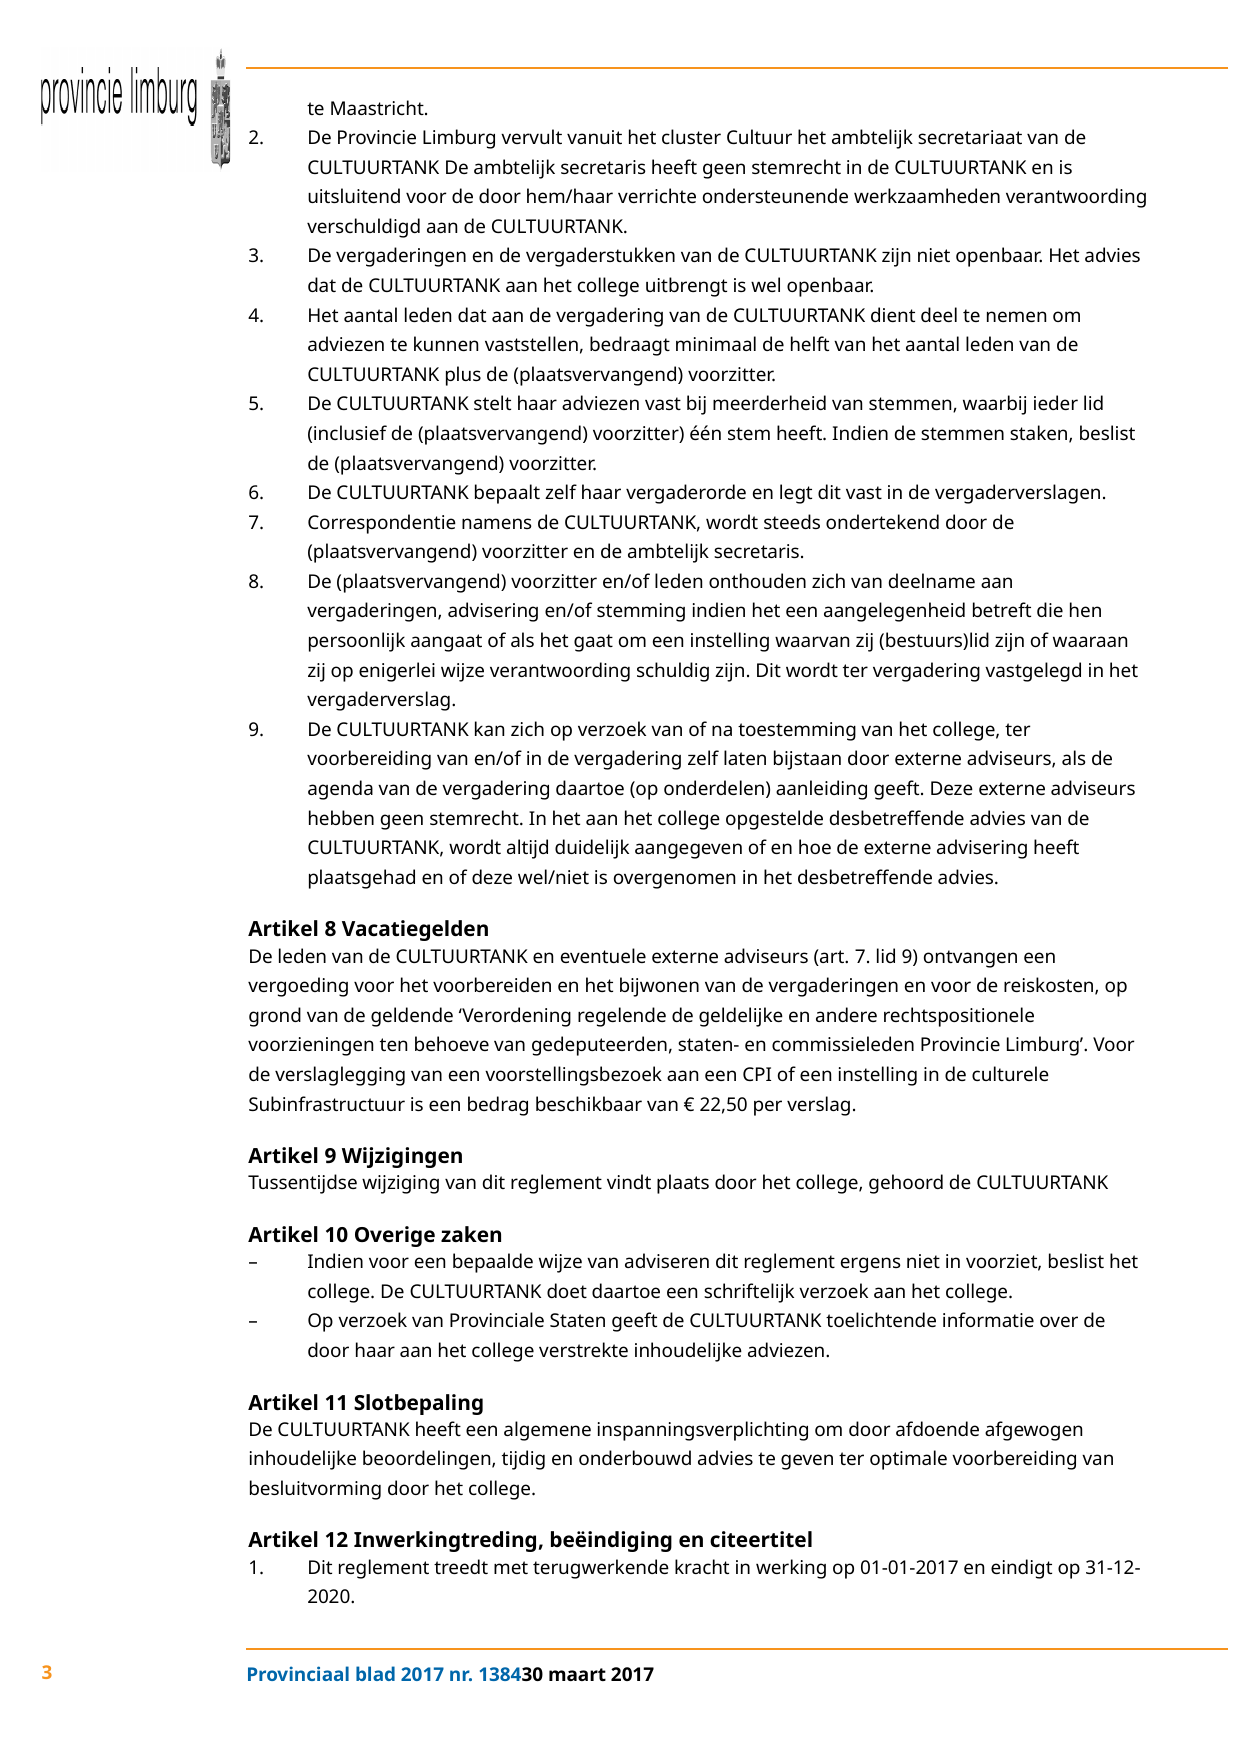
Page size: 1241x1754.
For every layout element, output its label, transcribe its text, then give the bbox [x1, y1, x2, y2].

list Correspondentie namens de CULTUURTANK, wordt steeds ondertekend door de (plaatsvervangend) voorzitter en de ambtelijk secretaris. [248, 509, 1152, 564]
text Artikel 12 Inwerkingtreding, beëindiging en citeertitel [248, 1526, 1152, 1554]
list De CULTUURTANK stelt haar adviezen vast bij meerderheid van stemmen, waarbij ieder lid (inclusief de (plaatsvervangend) voorzitter) één stem heeft. Indien de stemmen staken, beslist de (plaatsvervangend) voorzitter. [248, 391, 1152, 476]
picture [41, 47, 231, 172]
text Tussentijdse wijziging van dit reglement vindt plaats door het college, gehoord de CULTUURTANK [248, 1169, 1152, 1195]
text Artikel 9 Wijzigingen [248, 1141, 1152, 1169]
list Op verzoek van Provinciale Staten geeft de CULTUURTANK toelichtende informatie over de door haar aan het college verstrekte inhoudelijke adviezen. [248, 1308, 1152, 1363]
list Indien voor een bepaalde wijze van adviseren dit reglement ergens niet in voorziet, beslist het college. De CULTUURTANK doet daartoe een schriftelijk verzoek aan het college. [248, 1248, 1152, 1304]
list De CULTUURTANK bepaalt zelf haar vergaderorde en legt dit vast in de vergaderverslagen. [248, 479, 1152, 505]
list te Maastricht. [248, 95, 1152, 121]
text De CULTUURTANK heeft een algemene inspanningsverplichting om door afdoende afgewogen inhoudelijke beoordelingen, tijdig en onderbouwd advies te geven ter optimale voorbereiding van besluitvorming door het college. [248, 1416, 1152, 1501]
text Artikel 10 Overige zaken [248, 1220, 1152, 1248]
list Dit reglement treedt met terugwerkende kracht in werking op 01-01-2017 en eindigt op 31-12-2020. [248, 1554, 1152, 1609]
text Artikel 11 Slotbepaling [248, 1388, 1152, 1416]
list De vergaderingen en de vergaderstukken van de CULTUURTANK zijn niet openbaar. Het advies dat de CULTUURTANK aan het college uitbrengt is wel openbaar. [248, 243, 1152, 298]
list De (plaatsvervangend) voorzitter en/of leden onthouden zich van deelname aan vergaderingen, advisering en/of stemming indien het een aangelegenheid betreft die hen persoonlijk aangaat of als het gaat om een instelling waarvan zij (bestuurs)lid zijn of waaraan zij op enigerlei wijze verantwoording schuldig zijn. Dit wordt ter vergadering vastgelegd in het vergaderverslag. [248, 568, 1152, 712]
text De leden van de CULTUURTANK en eventuele externe adviseurs (art. 7. lid 9) ontvangen een vergoeding voor het voorbereiden en het bijwonen van de vergaderingen en voor de reiskosten, op grond van de geldende ‘Verordening regelende de geldelijke en andere rechtspositionele voorzieningen ten behoeve van gedeputeerden, staten- en commissieleden Provincie Limburg’. Voor de verslaglegging van een voorstellingsbezoek aan een CPI of een instelling in de culturele Subinfrastructuur is een bedrag beschikbaar van € 22,50 per verslag. [248, 943, 1152, 1116]
list De CULTUURTANK kan zich op verzoek van of na toestemming van het college, ter voorbereiding van en/of in de vergadering zelf laten bijstaan door externe adviseurs, als de agenda van de vergadering daartoe (op onderdelen) aanleiding geeft. Deze externe adviseurs hebben geen stemrecht. In het aan het college opgestelde desbetreffende advies van de CULTUURTANK, wordt altijd duidelijk aangegeven of en hoe de externe advisering heeft plaatsgehad en of deze wel/niet is overgenomen in het desbetreffende advies. [248, 716, 1152, 890]
list De Provincie Limburg vervult vanuit het cluster Cultuur het ambtelijk secretariaat van de CULTUURTANK De ambtelijk secretaris heeft geen stemrecht in de CULTUURTANK en is uitsluitend voor de door hem/haar verrichte ondersteunende werkzaamheden verantwoording verschuldigd aan de CULTUURTANK. [248, 124, 1152, 239]
list Het aantal leden dat aan de vergadering van de CULTUURTANK dient deel te nemen om adviezen te kunnen vaststellen, bedraagt minimaal de helft van het aantal leden van de CULTUURTANK plus de (plaatsvervangend) voorzitter. [248, 302, 1152, 387]
text Artikel 8 Vacatiegelden [248, 914, 1152, 943]
